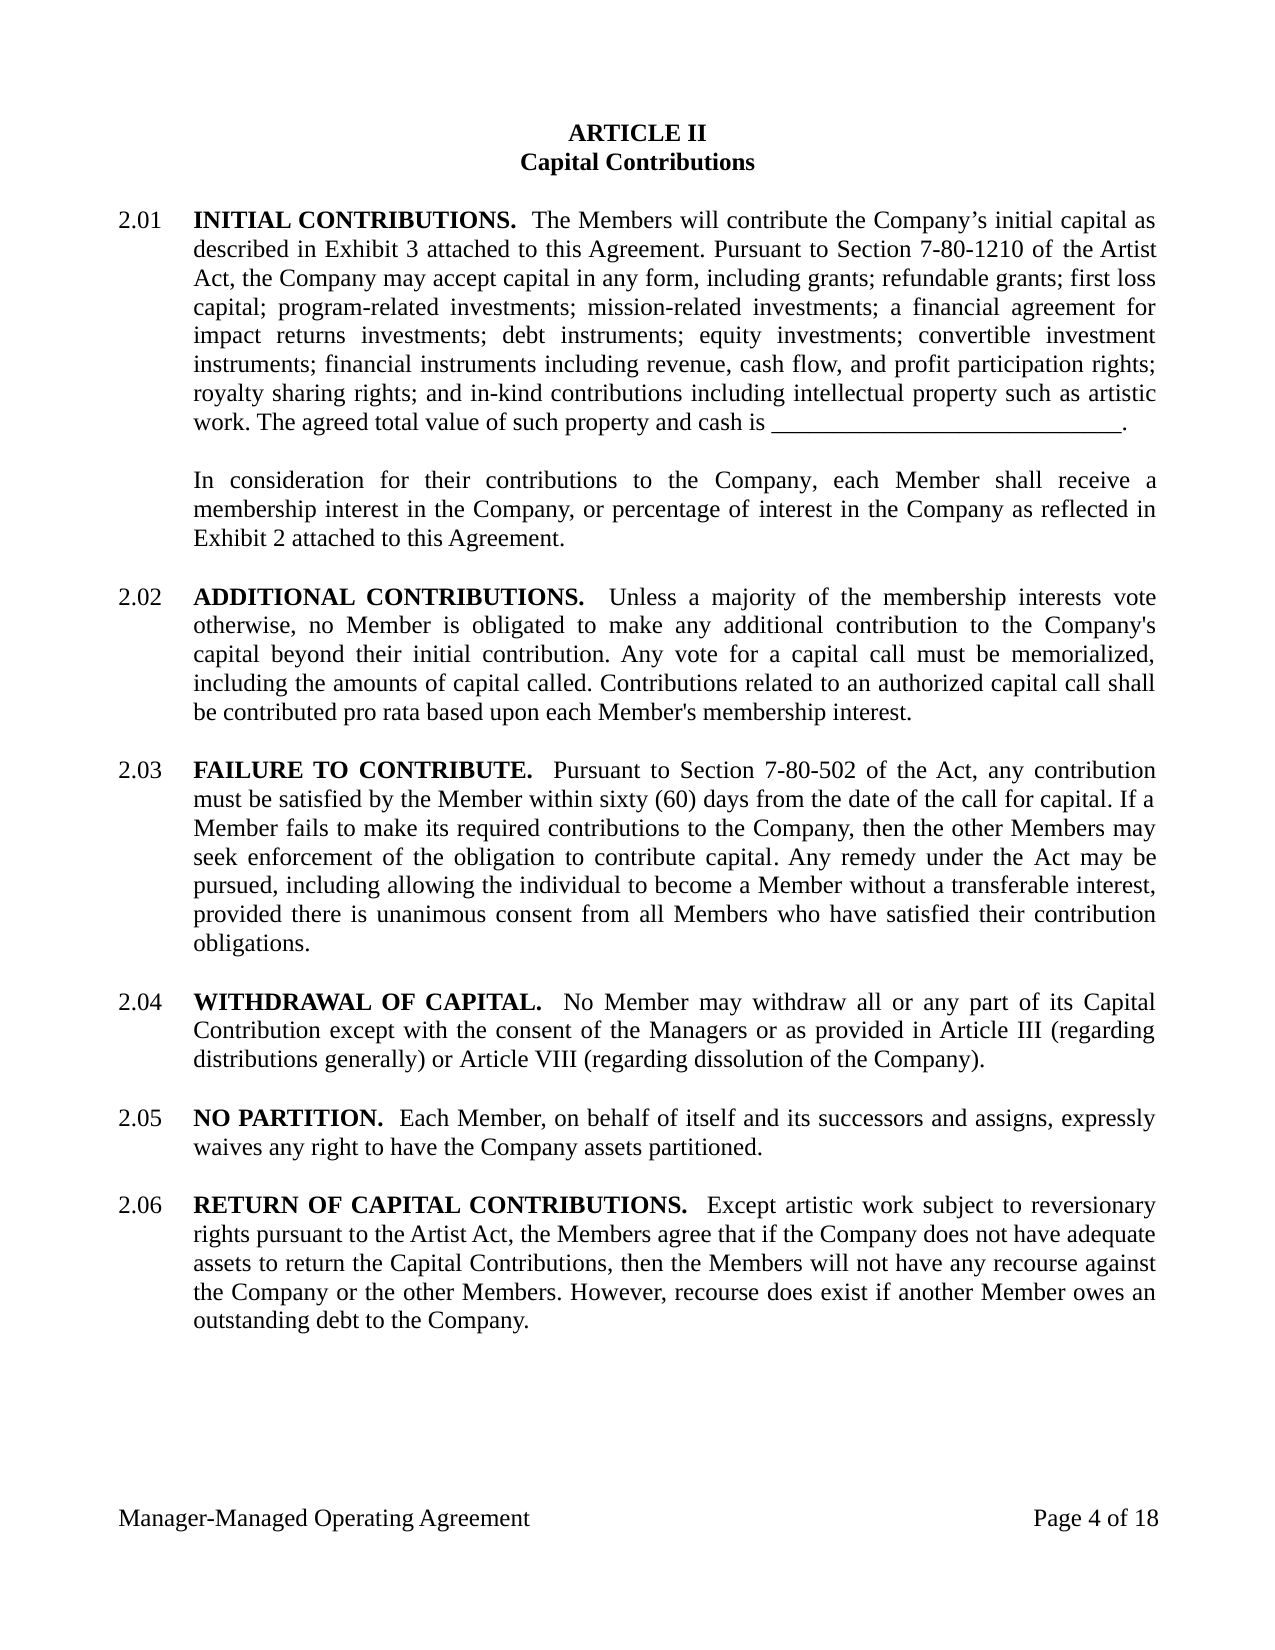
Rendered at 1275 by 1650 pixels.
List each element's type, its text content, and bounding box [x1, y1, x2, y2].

list FAILURE TO CONTRIBUTE. Pursuant to Section 7-80-502 of the Act, any contribution must be satisfied by the Member within sixty (60) days from the date of the call for capital. If a Member fails to make its required contributions to the Company, then the other Members may seek enforcement of the obligation to contribute capital. Any remedy under the Act may be pursued, including allowing the individual to become a Member without a transferable interest, provided there is unanimous consent from all Members who have satisfied their contribution obligations. [118, 756, 1157, 957]
list RETURN OF CAPITAL CONTRIBUTIONS. Except artistic work subject to reversionary rights pursuant to the Artist Act, the Members agree that if the Company does not have adequate assets to return the Capital Contributions, then the Members will not have any recourse against the Company or the other Members. However, recourse does exist if another Member owes an outstanding debt to the Company. [118, 1191, 1157, 1334]
list INITIAL CONTRIBUTIONS. The Members will contribute the Company’s initial capital as described in Exhibit 3 attached to this Agreement. Pursuant to Section 7-80-1210 of the Artist Act, the Company may accept capital in any form, including grants; refundable grants; first loss capital; program-related investments; mission-related investments; a financial agreement for impact returns investments; debt instruments; equity investments; convertible investment instruments; financial instruments including revenue, cash flow, and profit participation rights; royalty sharing rights; and in-kind contributions including intellectual property such as artistic work. The agreed total value of such property and cash is ____________________________. [118, 206, 1157, 436]
text ARTICLE II [118, 118, 1157, 147]
text Capital Contributions [118, 147, 1157, 176]
list WITHDRAWAL OF CAPITAL. No Member may withdraw all or any part of its Capital Contribution except with the consent of the Managers or as provided in Article III (regarding distributions generally) or Article VIII (regarding dissolution of the Company). [118, 987, 1157, 1073]
text In consideration for their contributions to the Company, each Member shall receive a membership interest in the Company, or percentage of interest in the Company as reflected in Exhibit 2 attached to this Agreement. [193, 466, 1157, 552]
list NO PARTITION. Each Member, on behalf of itself and its successors and assigns, expressly waives any right to have the Company assets partitioned. [118, 1103, 1157, 1161]
list ADDITIONAL CONTRIBUTIONS. Unless a majority of the membership interests vote otherwise, no Member is obligated to make any additional contribution to the Company's capital beyond their initial contribution. Any vote for a capital call must be memorialized, including the amounts of capital called. Contributions related to an authorized capital call shall be contributed pro rata based upon each Member's membership interest. [118, 582, 1157, 726]
